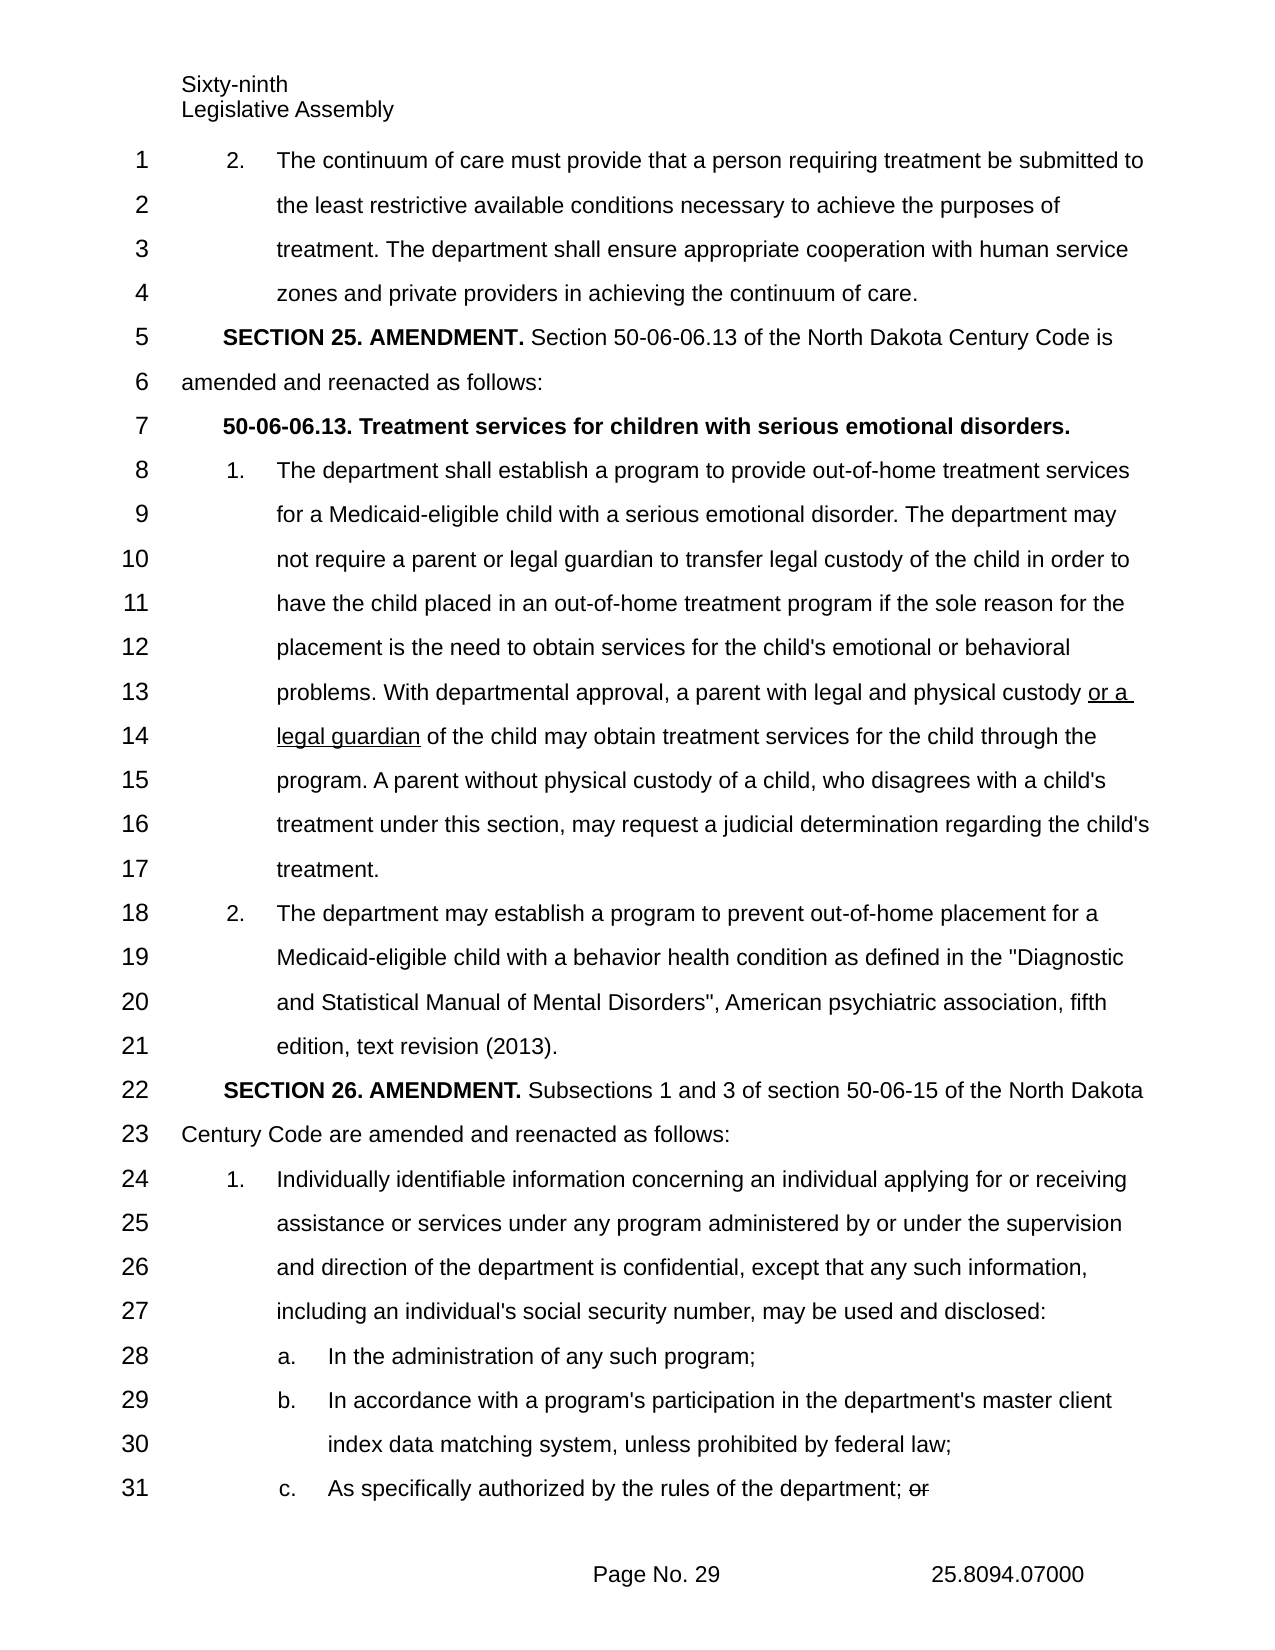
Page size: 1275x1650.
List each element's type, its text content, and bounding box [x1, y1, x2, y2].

text SECTION 26. AMENDMENT. Subsections 1 and 3 of section 50‑06‑15 of the North Dakota Century Code are amended and reenacted as follows: [181, 1063, 1154, 1152]
text a. In the administration of any such program; [181, 1329, 1154, 1373]
text c. As specifically authorized by the rules of the department; or [181, 1461, 1154, 1506]
subtitle 50‑06‑06.13. Treatment services for children with serious emotional disorders. [181, 399, 1154, 443]
text 1. Individually identifiable information concerning an individual applying for or receiving assistance or services under any program administered by or under the supervision and direction of the department is confidential, except that any such information, including an individual's social security number, may be used and disclosed: [181, 1152, 1154, 1329]
text SECTION 25. AMENDMENT. Section 50‑06‑06.13 of the North Dakota Century Code is amended and reenacted as follows: [181, 310, 1154, 399]
text b. In accordance with a program's participation in the department's master client index data matching system, unless prohibited by federal law; [181, 1373, 1154, 1461]
text 2. The continuum of care must provide that a person requiring treatment be submitted to the least restrictive available conditions necessary to achieve the purposes of treatment. The department shall ensure appropriate cooperation with human service zones and private providers in achieving the continuum of care. [181, 133, 1154, 310]
text 2. The department may establish a program to prevent out‑of‑home placement for a Medicaid-eligible child with a behavior health condition as defined in the "Diagnostic and Statistical Manual of Mental Disorders", American psychiatric association, fifth edition, text revision (2013). [181, 886, 1154, 1063]
text 1. The department shall establish a program to provide out‑of‑home treatment services for a Medicaid‑eligible child with a serious emotional disorder. The department may not require a parent or legal guardian to transfer legal custody of the child in order to have the child placed in an out‑of‑home treatment program if the sole reason for the placement is the need to obtain services for the child's emotional or behavioral problems. With departmental approval, a parent with legal and physical custody or a legal guardian of the child may obtain treatment services for the child through the program. A parent without physical custody of a child, who disagrees with a child's treatment under this section, may request a judicial determination regarding the child's treatment. [181, 443, 1154, 886]
